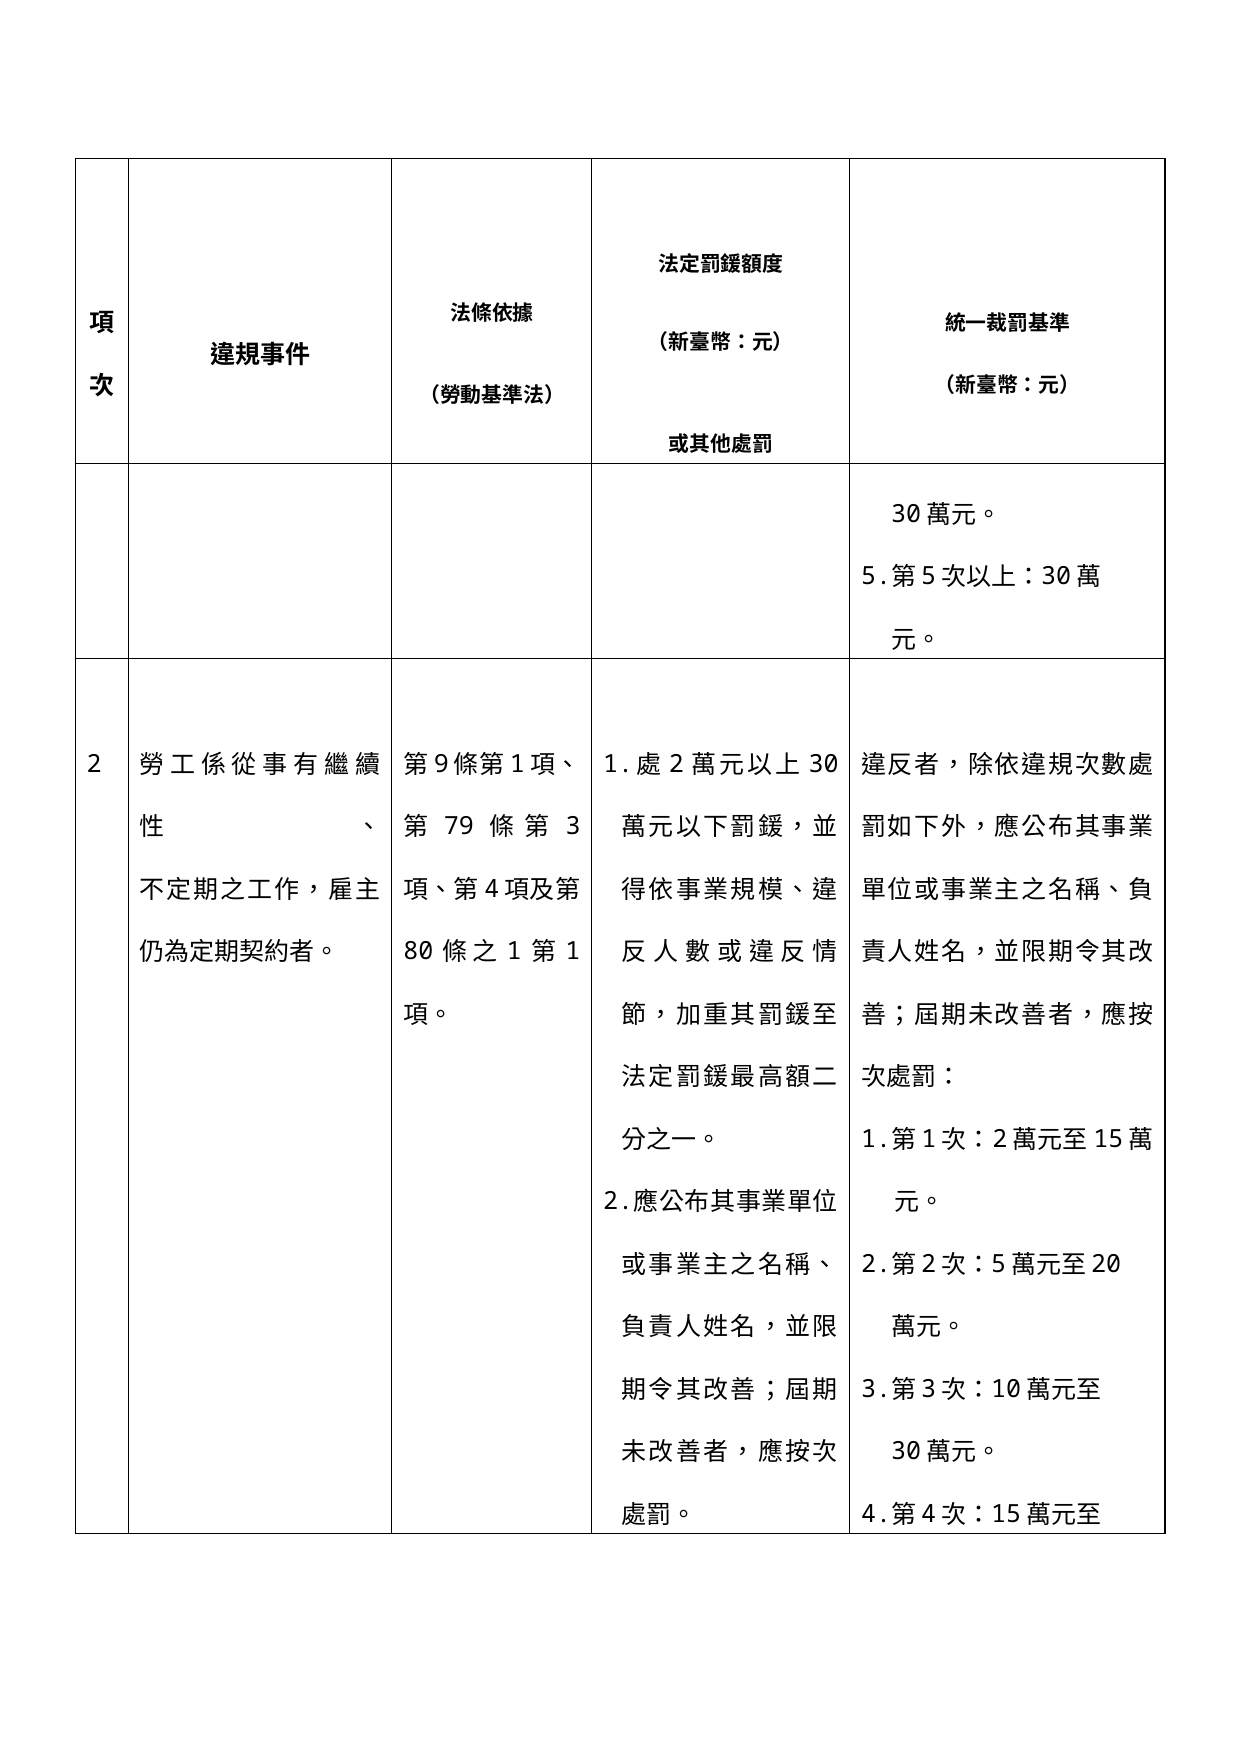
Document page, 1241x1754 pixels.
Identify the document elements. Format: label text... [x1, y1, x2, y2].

table_header 法定罰鍰額度 （新臺幣：元） 或其他處罰 [592, 159, 849, 463]
table_header 統一裁罰基準 （新臺幣：元） [850, 159, 1164, 463]
table_cell [592, 464, 849, 658]
table_cell 30萬元。 5.第5次以上：30萬 元。 [850, 464, 1164, 658]
table_cell 1.處2萬元以上30萬元以下罰鍰，並得依事業規模、違反人數或違反情節，加重其罰鍰至法定罰鍰最高額二分之一。 2.應公布其事業單位或事業主之名稱、負責人姓名，並限期令其改善；屆期未改善者，應按次處罰。 [592, 659, 849, 1533]
table_cell 2 [76, 659, 128, 1533]
table_cell 勞工係從事有繼續性、 不定期之工作，雇主仍為定期契約者。 [129, 659, 391, 1533]
table_cell 違反者，除依違規次數處罰如下外，應公布其事業單位或事業主之名稱、負責人姓名，並限期令其改善；屆期未改善者，應按次處罰： 1.第1次：2萬元至15萬元。 2.第2次：5萬元至20 萬元。 3.第3次：10萬元至 30萬元。 4.第4次：15萬元至 [850, 659, 1164, 1533]
table_cell [76, 464, 128, 658]
table_header 違規事件 [129, 159, 391, 463]
table_header 法條依據 （勞動基準法） [392, 159, 591, 463]
table_cell [129, 464, 391, 658]
table_cell 第9條第1項、第79條第3項、第4項及第80條之1第1項。 [392, 659, 591, 1533]
table_header 項次 [76, 159, 128, 463]
table_cell [392, 464, 591, 658]
